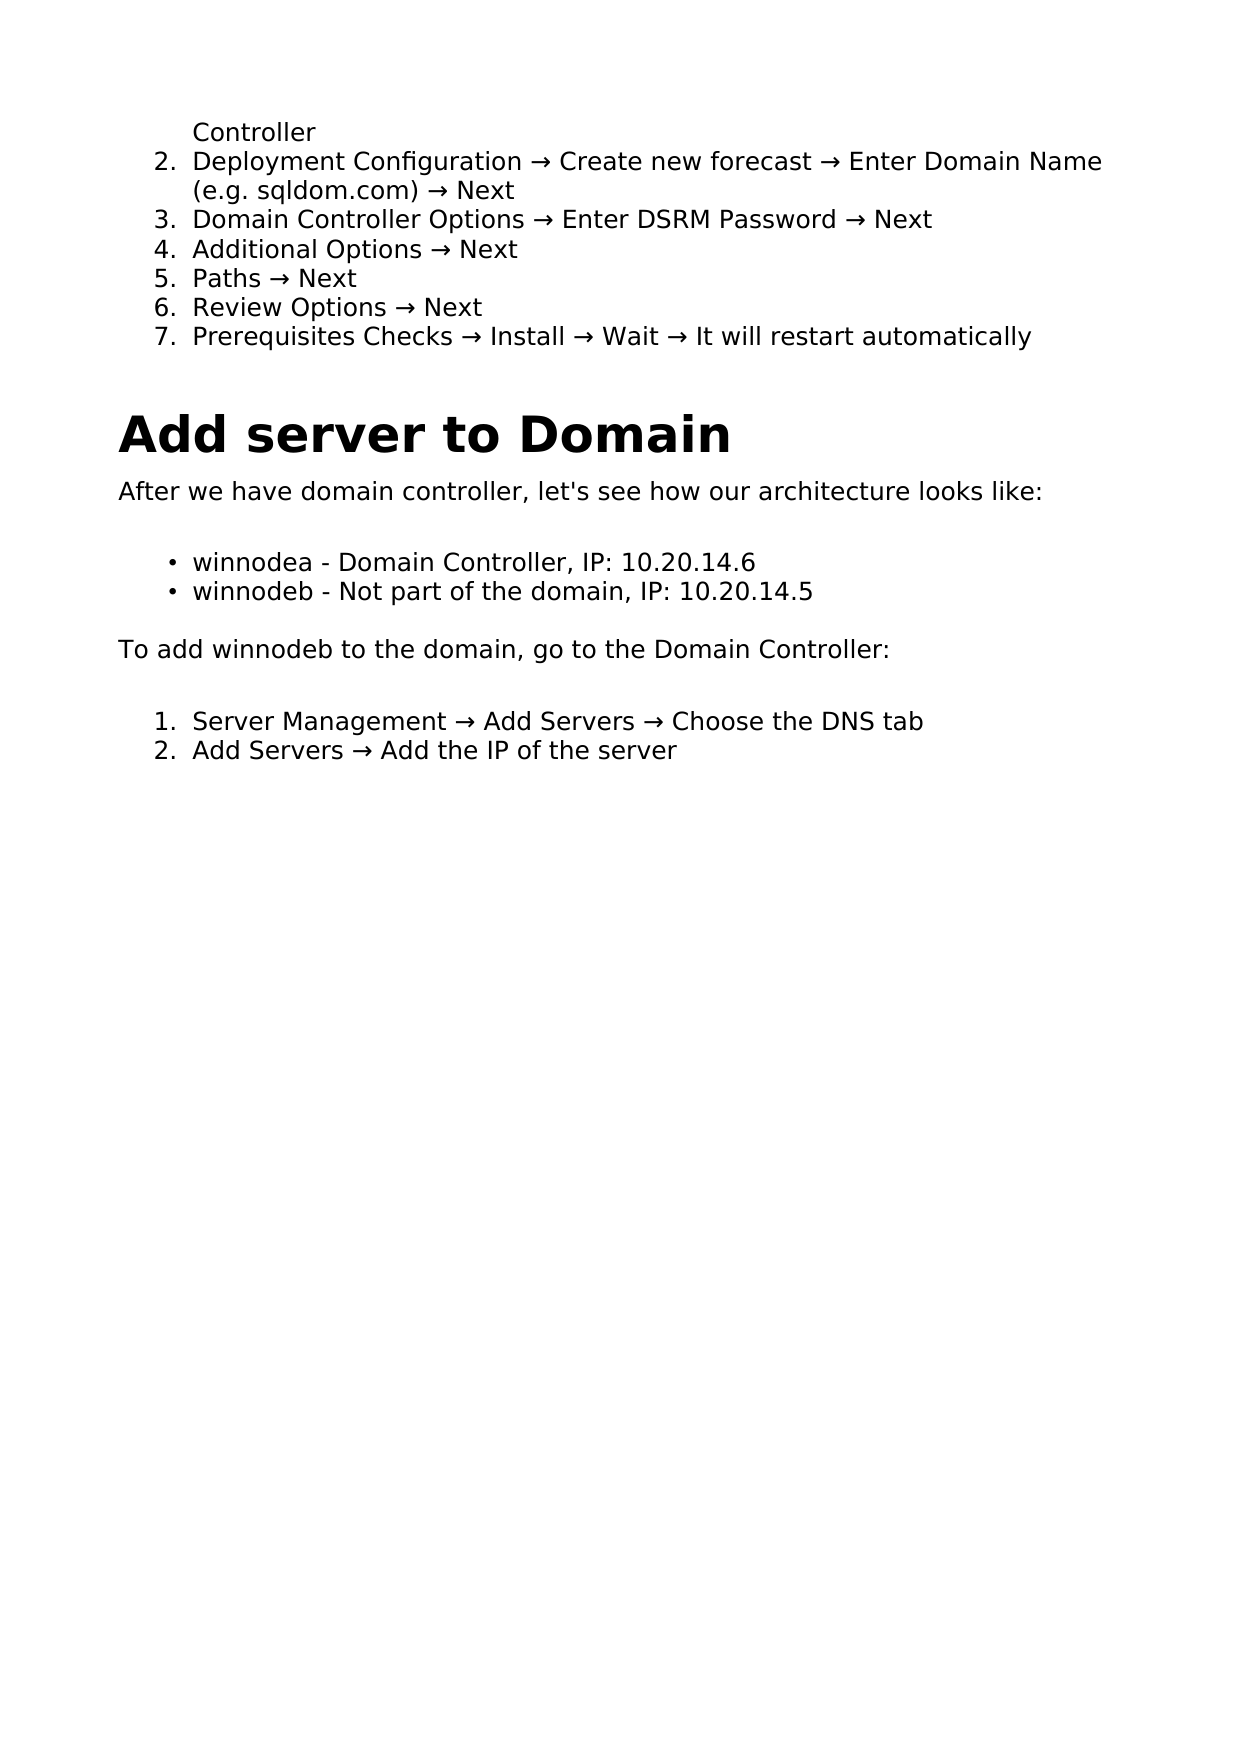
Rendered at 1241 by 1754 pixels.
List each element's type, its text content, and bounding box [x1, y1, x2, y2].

list Additional Options → Next [177, 235, 1122, 264]
text After we have domain controller, let's see how our architecture looks like: [118, 477, 1122, 506]
list winnodea - Domain Controller, IP: 10.20.14.6 [177, 548, 1122, 577]
list Review Options → Next [177, 293, 1122, 322]
list Controller [177, 118, 1122, 147]
list Deployment Configuration → Create new forecast → Enter Domain Name (e.g. sqldom.com) → Next [177, 147, 1122, 206]
text To add winnodeb to the domain, go to the Domain Controller: [118, 636, 1122, 665]
list Domain Controller Options → Enter DSRM Password → Next [177, 206, 1122, 235]
list Paths → Next [177, 264, 1122, 293]
list winnodeb - Not part of the domain, IP: 10.20.14.5 [177, 577, 1122, 606]
list Server Management → Add Servers → Choose the DNS tab [177, 707, 1122, 736]
list Add Servers → Add the IP of the server [177, 736, 1122, 765]
subtitle Add server to Domain [118, 406, 1122, 464]
list Prerequisites Checks → Install → Wait → It will restart automatically [177, 322, 1122, 351]
